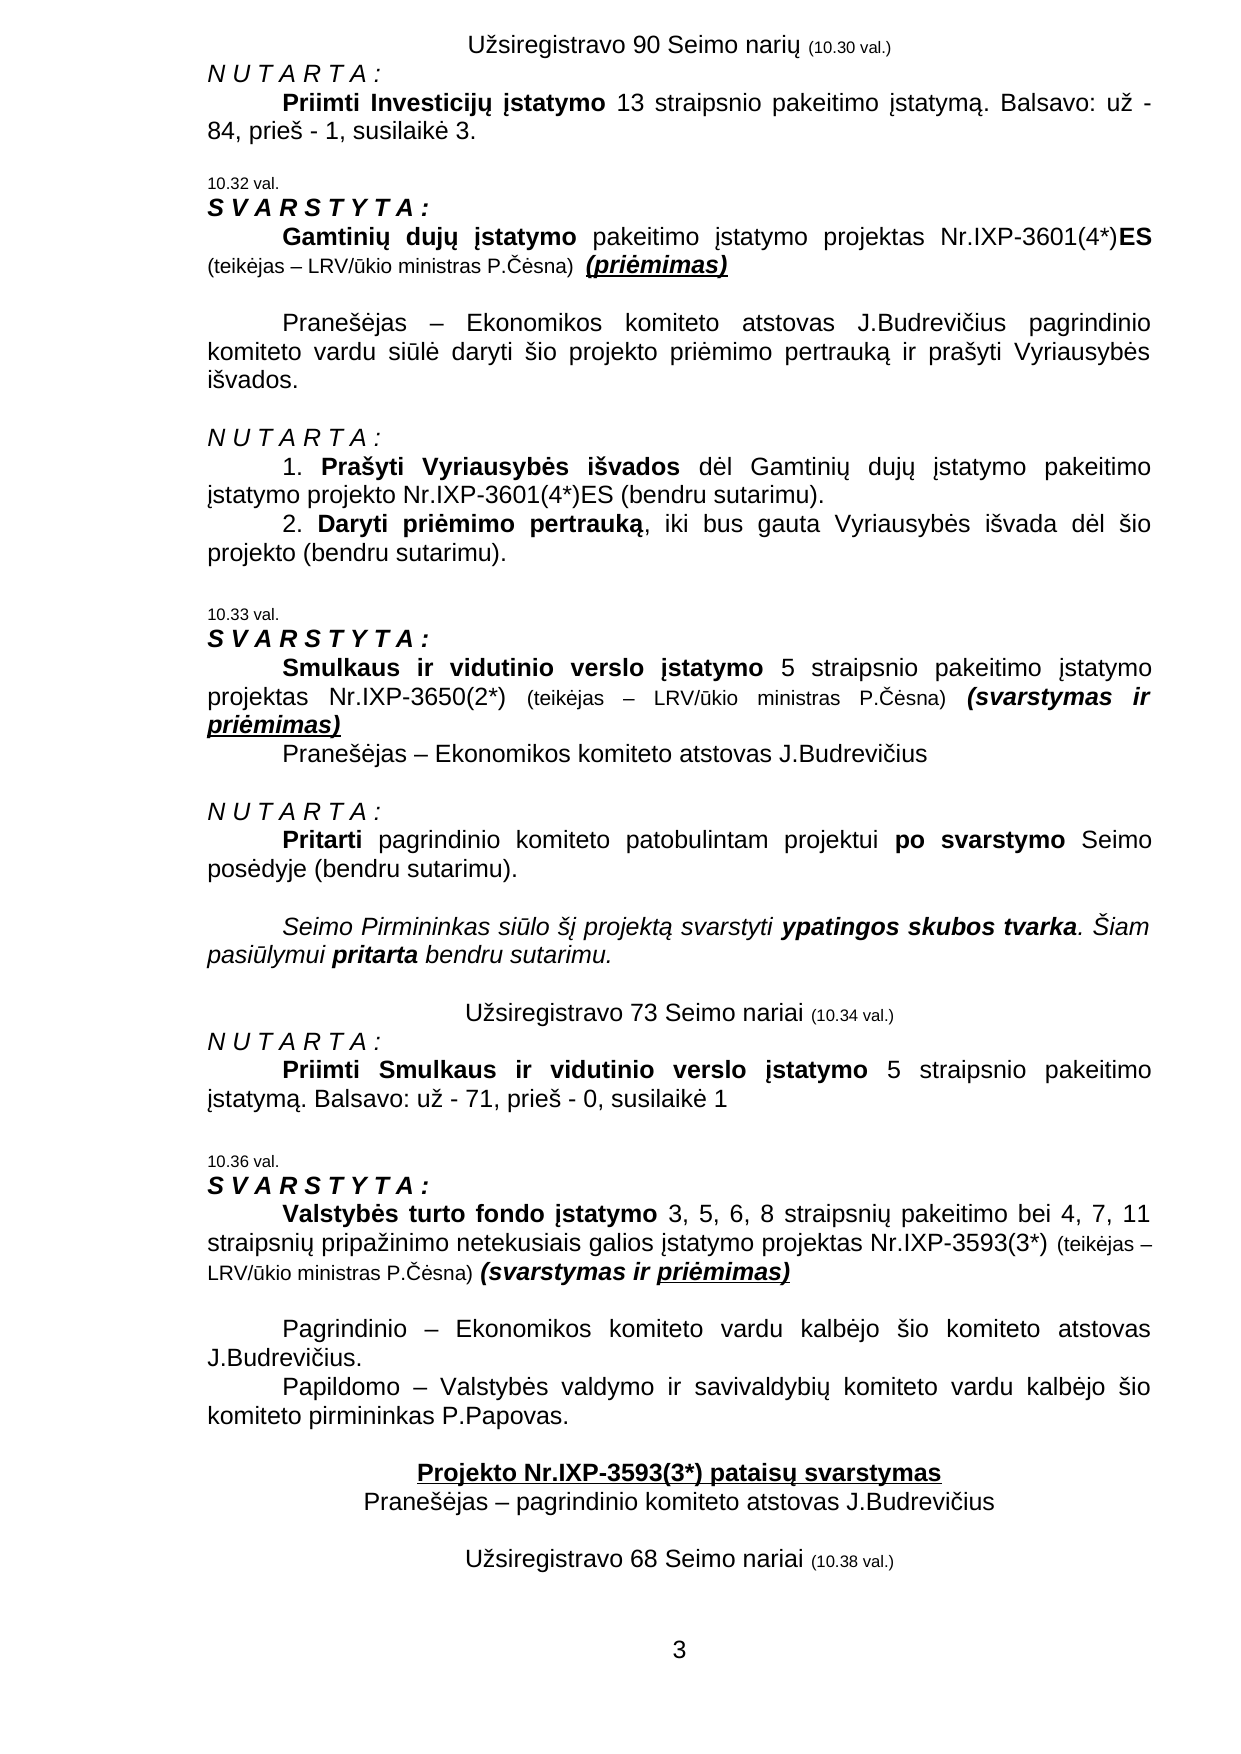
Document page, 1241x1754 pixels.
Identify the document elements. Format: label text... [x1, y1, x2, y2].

text N U T A R T A : [207, 1027, 1152, 1056]
text N U T A R T A : [207, 59, 1152, 87]
text Priimti Smulkaus ir vidutinio verslo įstatymo 5 straipsnio pakeitimo įstatymą. Balsavo: už - 71, prieš - 0, susilaikė 1 [207, 1056, 1152, 1113]
text Papildomo – Valstybės valdymo ir savivaldybių komiteto vardu kalbėjo šio komiteto pirmininkas P.Papovas. [207, 1372, 1152, 1429]
text Užsiregistravo 73 Seimo nariai (10.34 val.) [207, 998, 1152, 1027]
text N U T A R T A : [207, 797, 1152, 826]
text Pritarti pagrindinio komiteto patobulintam projektui po svarstymo Seimo posėdyje (bendru sutarimu). [207, 826, 1152, 883]
text Valstybės turto fondo įstatymo 3, 5, 6, 8 straipsnių pakeitimo bei 4, 7, 11 straipsnių pripažinimo netekusiais galios įstatymo projektas Nr.IXP-3593(3*) (teikėjas – LRV/ūkio ministras P.Čėsna) (svarstymas ir priėmimas) [207, 1199, 1152, 1286]
text 10.36 val. [207, 1151, 1152, 1171]
text S V A R S T Y T A : [207, 624, 1152, 653]
subtitle Projekto Nr.IXP-3593(3*) pataisų svarstymas [207, 1458, 1152, 1487]
text 10.32 val. [207, 174, 1152, 193]
text Pagrindinio – Ekonomikos komiteto vardu kalbėjo šio komiteto atstovas J.Budrevičius. [207, 1314, 1152, 1372]
text Gamtinių dujų įstatymo pakeitimo įstatymo projektas Nr.IXP-3601(4*)ES (teikėjas – LRV/ūkio ministras P.Čėsna) (priėmimas) [207, 222, 1152, 279]
text Priimti Investicijų įstatymo 13 straipsnio pakeitimo įstatymą. Balsavo: už - 84, prieš - 1, susilaikė 3. [207, 87, 1152, 145]
text S V A R S T Y T A : [207, 1171, 1152, 1199]
text N U T A R T A : [207, 423, 1152, 452]
text 2. Daryti priėmimo pertrauką, iki bus gauta Vyriausybės išvada dėl šio projekto (bendru sutarimu). [207, 509, 1152, 567]
text Pranešėjas – Ekonomikos komiteto atstovas J.Budrevičius [207, 739, 1152, 768]
text 10.33 val. [207, 605, 1152, 624]
text Pranešėjas – Ekonomikos komiteto atstovas J.Budrevičius pagrindinio komiteto vardu siūlė daryti šio projekto priėmimo pertrauką ir prašyti Vyriausybės išvados. [207, 308, 1152, 394]
text Užsiregistravo 68 Seimo nariai (10.38 val.) [207, 1544, 1152, 1573]
text Užsiregistravo 90 Seimo narių (10.30 val.) [207, 30, 1152, 59]
text Seimo Pirmininkas siūlo šį projektą svarstyti ypatingos skubos tvarka. Šiam pasiūlymui pritarta bendru sutarimu. [207, 912, 1152, 969]
text 1. Prašyti Vyriausybės išvados dėl Gamtinių dujų įstatymo pakeitimo įstatymo projekto Nr.IXP-3601(4*)ES (bendru sutarimu). [207, 452, 1152, 509]
text S V A R S T Y T A : [207, 193, 1152, 222]
text Pranešėjas – pagrindinio komiteto atstovas J.Budrevičius [207, 1487, 1152, 1516]
text Smulkaus ir vidutinio verslo įstatymo 5 straipsnio pakeitimo įstatymo projektas Nr.IXP-3650(2*) (teikėjas – LRV/ūkio ministras P.Čėsna) (svarstymas ir priėmimas) [207, 653, 1152, 739]
